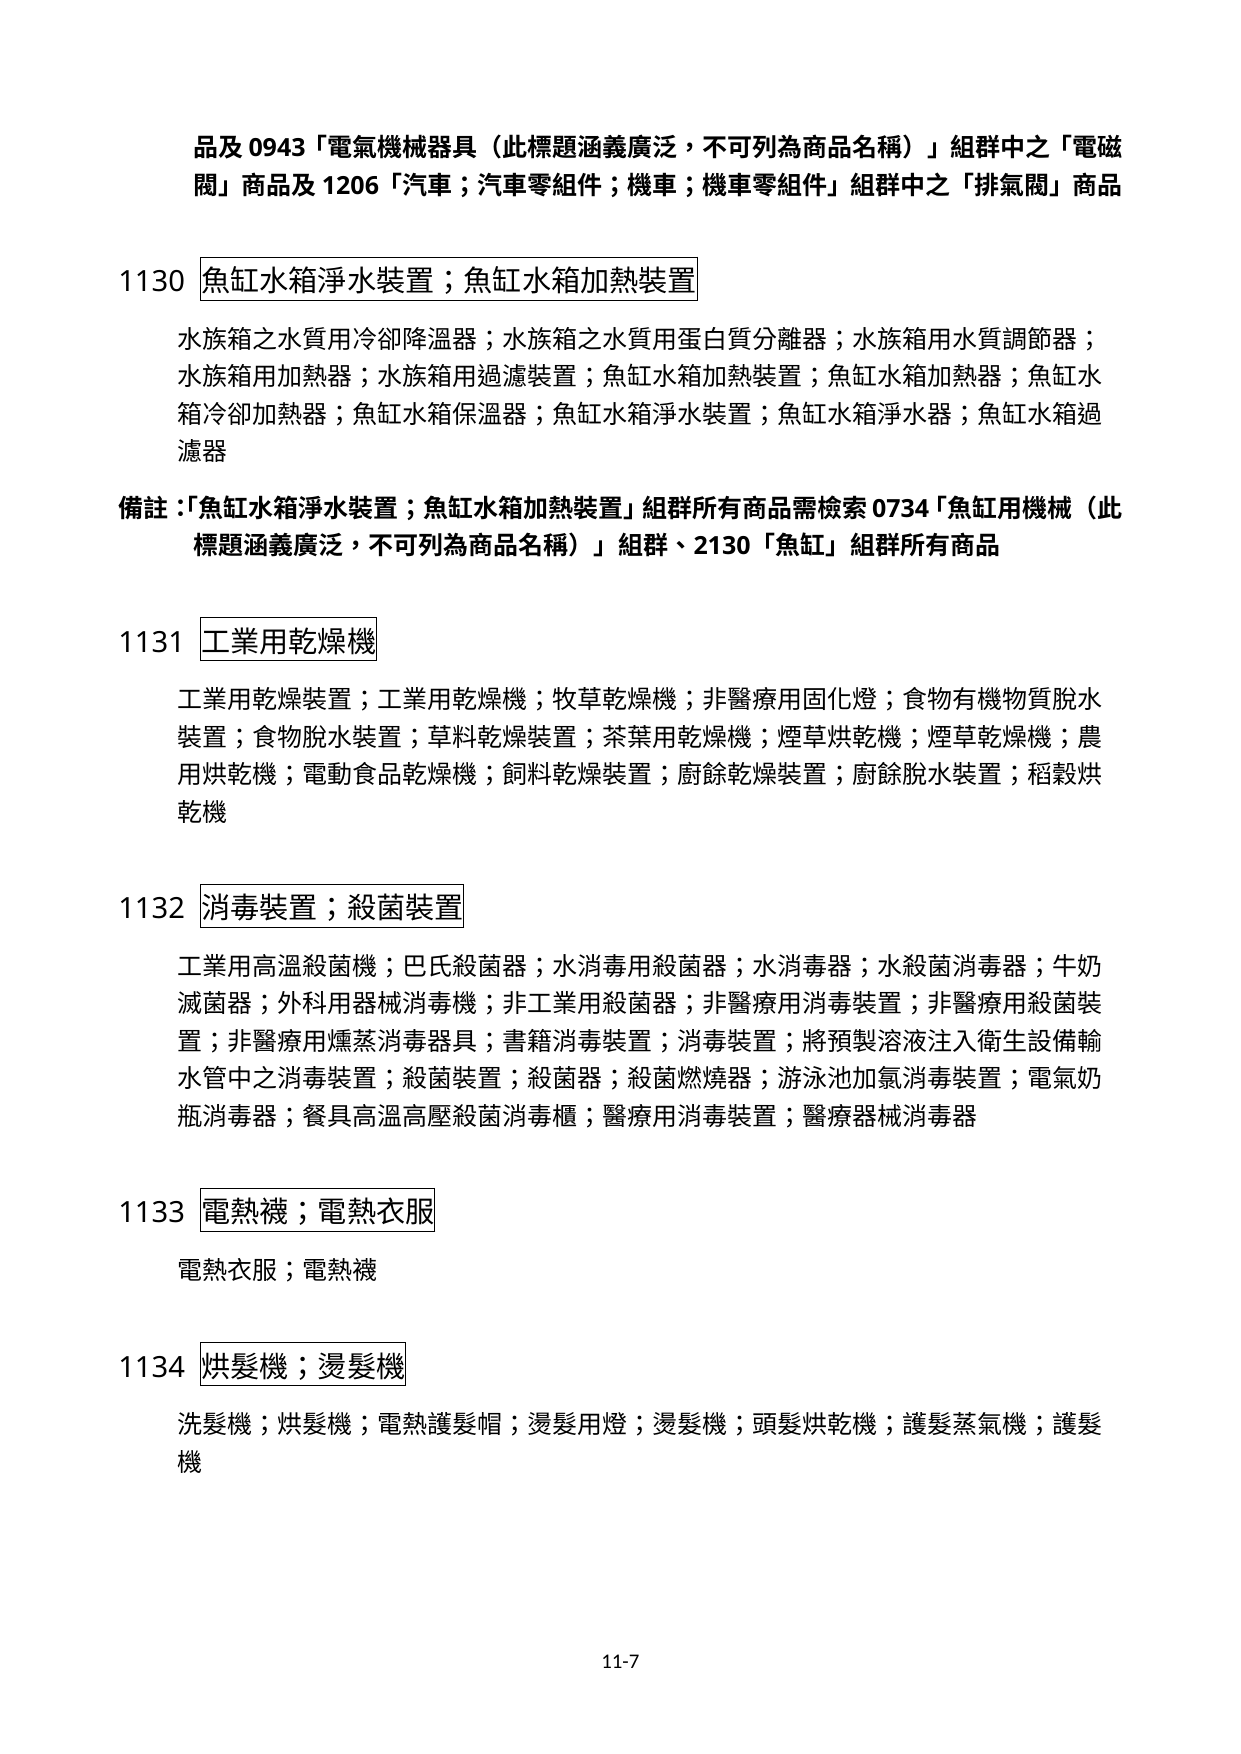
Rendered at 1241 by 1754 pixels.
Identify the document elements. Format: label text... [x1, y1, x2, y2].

text 工業用高溫殺菌機；巴氏殺菌器；水消毒用殺菌器；水消毒器；水殺菌消毒器；牛奶滅菌器；外科用器械消毒機；非工業用殺菌器；非醫療用消毒裝置；非醫療用殺菌裝置；非醫療用燻蒸消毒器具；書籍消毒裝置；消毒裝置；將預製溶液注入衛生設備輸水管中之消毒裝置；殺菌裝置；殺菌器；殺菌燃燒器；游泳池加氯消毒裝置；電氣奶瓶消毒器；餐具高溫高壓殺菌消毒櫃；醫療用消毒裝置；醫療器械消毒器 [177, 946, 1122, 1133]
text [406, 1344, 1122, 1385]
text 1133 [118, 1189, 200, 1231]
text 備註：「魚缸水箱淨水裝置；魚缸水箱加熱裝置」組群所有商品需檢索0734「魚缸用機械（此標題涵義廣泛，不可列為商品名稱）」組群、2130「魚缸」組群所有商品 [118, 487, 1122, 562]
text 工業用乾燥裝置；工業用乾燥機；牧草乾燥機；非醫療用固化燈；食物有機物質脫水裝置；食物脫水裝置；草料乾燥裝置；茶葉用乾燥機；煙草烘乾機；煙草乾燥機；農用烘乾機；電動食品乾燥機；飼料乾燥裝置；廚餘乾燥裝置；廚餘脫水裝置；稻穀烘乾機 [177, 679, 1122, 829]
text [377, 619, 1122, 660]
text 1130 [118, 258, 200, 300]
text 水族箱之水質用冷卻降溫器；水族箱之水質用蛋白質分離器；水族箱用水質調節器；水族箱用加熱器；水族箱用過濾裝置；魚缸水箱加熱裝置；魚缸水箱加熱器；魚缸水箱冷卻加熱器；魚缸水箱保溫器；魚缸水箱淨水裝置；魚缸水箱淨水器；魚缸水箱過濾器 [177, 319, 1122, 469]
text 工業用乾燥機 [201, 619, 376, 660]
text 1131 [118, 619, 200, 660]
text 電熱襪；電熱衣服 [201, 1189, 434, 1231]
text 消毒裝置；殺菌裝置 [201, 885, 463, 927]
text 1134 [118, 1344, 200, 1385]
text 備註：「給水用閥；氣體燃料管道用閥」組群所有商品需檢索0627「非機械零件之金屬製閥」組群、1725「橡膠製閥；硫化纖維製閥」組群、1909「非金屬及非塑膠製水管閥」組群、2034「非機械零件用塑膠製閥；非機械零件用塑膠製凡而」組群所有商品及0729「不屬別類之機械零件（此標題涵義廣泛，不可列為商品名稱）」組群中之「機器用閥」商品及0943「電氣機械器具（此標題涵義廣泛，不可列為商品名稱）」組群中之「電磁閥」商品及1206「汽車；汽車零組件；機車；機車零組件」組群中之「排氣閥」商品 [118, 127, 1122, 202]
text 電熱衣服；電熱襪 [177, 1250, 1122, 1287]
text [698, 258, 1122, 300]
text 洗髮機；烘髮機；電熱護髮帽；燙髮用燈；燙髮機；頭髮烘乾機；護髮蒸氣機；護髮機 [177, 1404, 1122, 1479]
text 魚缸水箱淨水裝置；魚缸水箱加熱裝置 [201, 258, 697, 300]
text [435, 1189, 1122, 1231]
text 1132 [118, 885, 200, 927]
text 烘髮機；燙髮機 [201, 1344, 405, 1385]
text [464, 885, 1122, 927]
